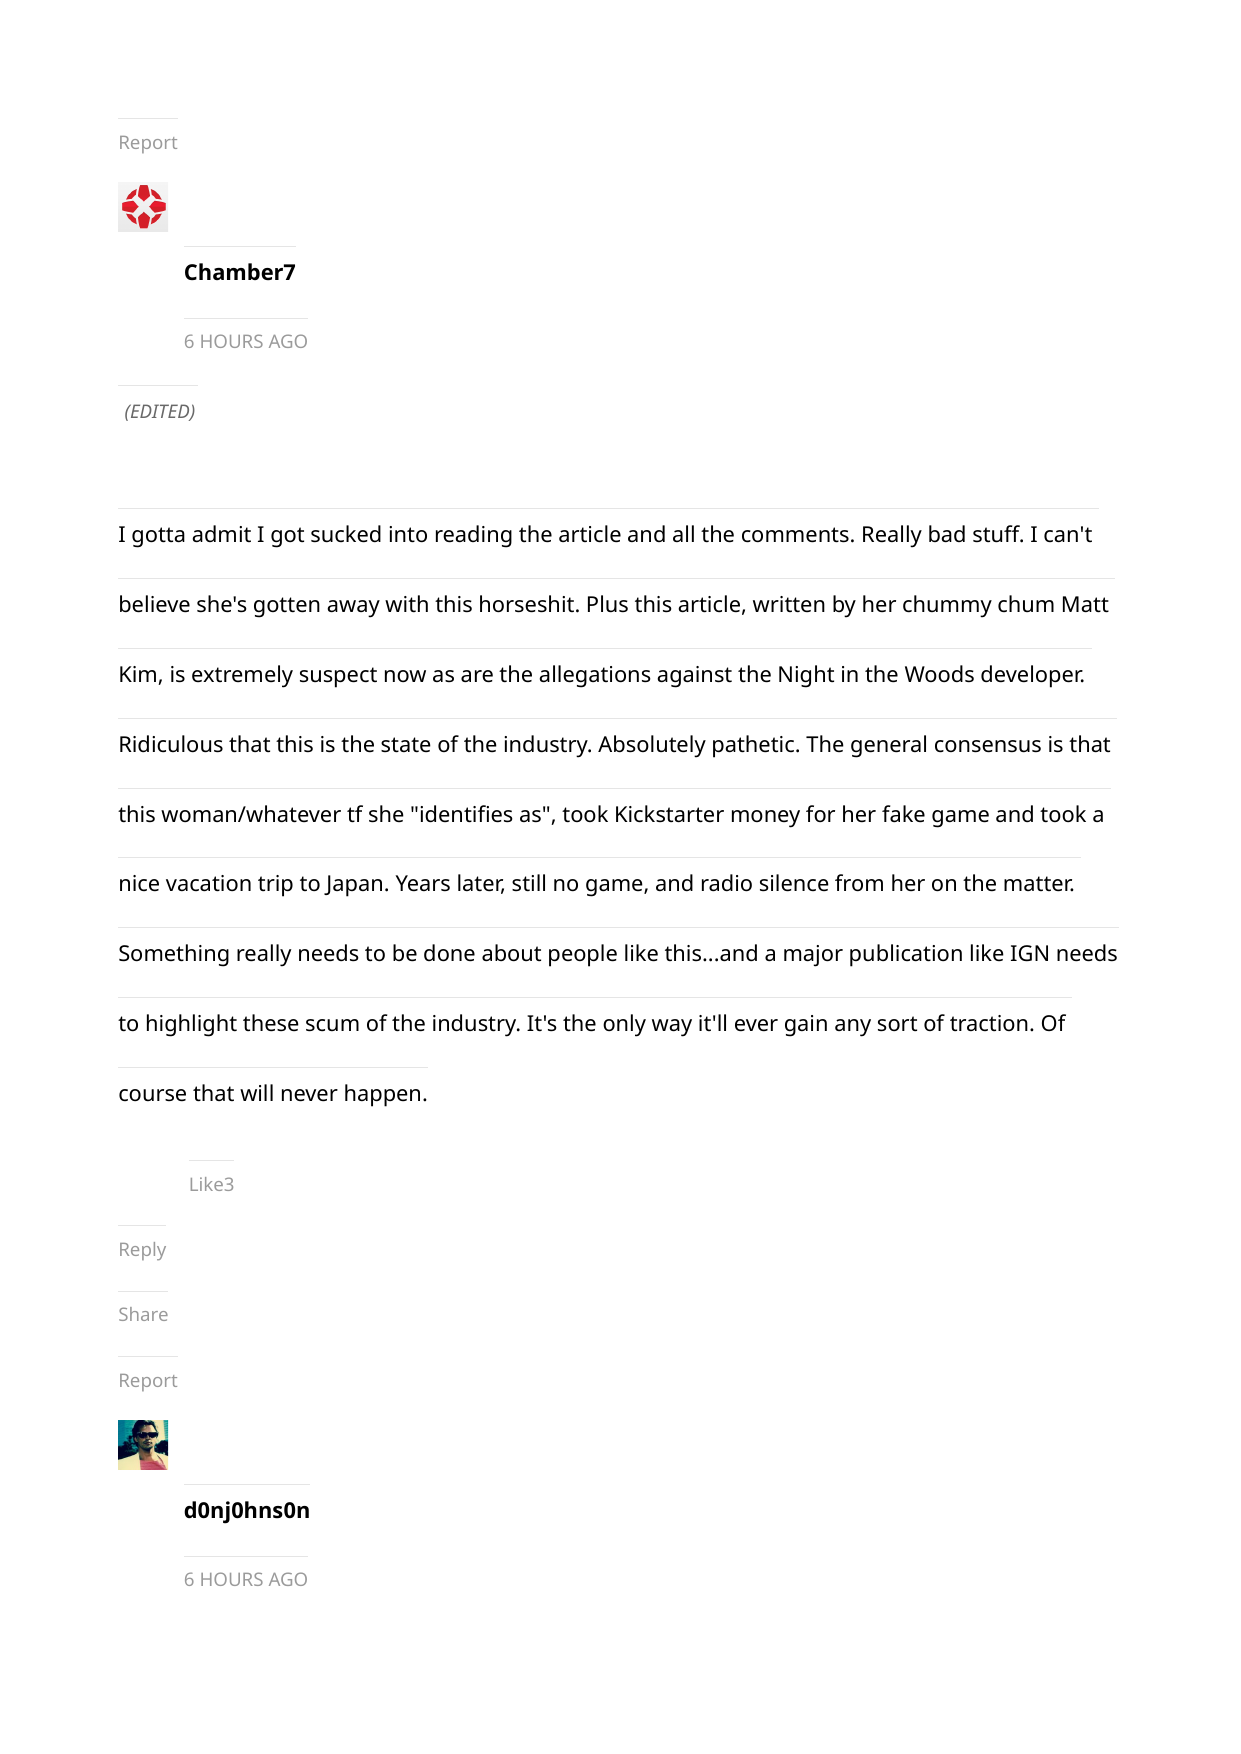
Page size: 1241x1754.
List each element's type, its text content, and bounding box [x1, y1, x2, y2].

text Report [118, 1356, 1122, 1393]
text Share [118, 1291, 1122, 1327]
text Reply [118, 1225, 1122, 1262]
text 6 HOURS AGO [184, 1556, 1117, 1592]
picture [118, 182, 169, 232]
text Like3 [188, 1160, 1122, 1196]
picture [118, 1420, 169, 1470]
text I gotta admit I got sucked into reading the article and all the comments. Really bad stuff. I can't believe she's gotten away with this horseshit. Plus this article, written by her chummy chum Matt Kim, is extremely suspect now as are the allegations against the Night in the Woods developer. Ridiculous that this is the state of the industry. Absolutely pathetic. The general consensus is that this woman/whatever tf she "identifies as", took Kickstarter money for her fake game and took a nice vacation trip to Japan. Years later, still no game, and radio silence from her on the matter. Something really needs to be done about people like this...and a major publication like IGN needs to highlight these scum of the industry. It's the only way it'll ever gain any sort of traction. Of course that will never happen. [118, 508, 1122, 1107]
text (EDITED) [118, 384, 1122, 424]
text 6 HOURS AGO [184, 317, 1117, 354]
text Chamber7 [184, 246, 1114, 286]
text d0nj0hns0n [184, 1484, 1114, 1524]
text Report [118, 118, 1122, 155]
